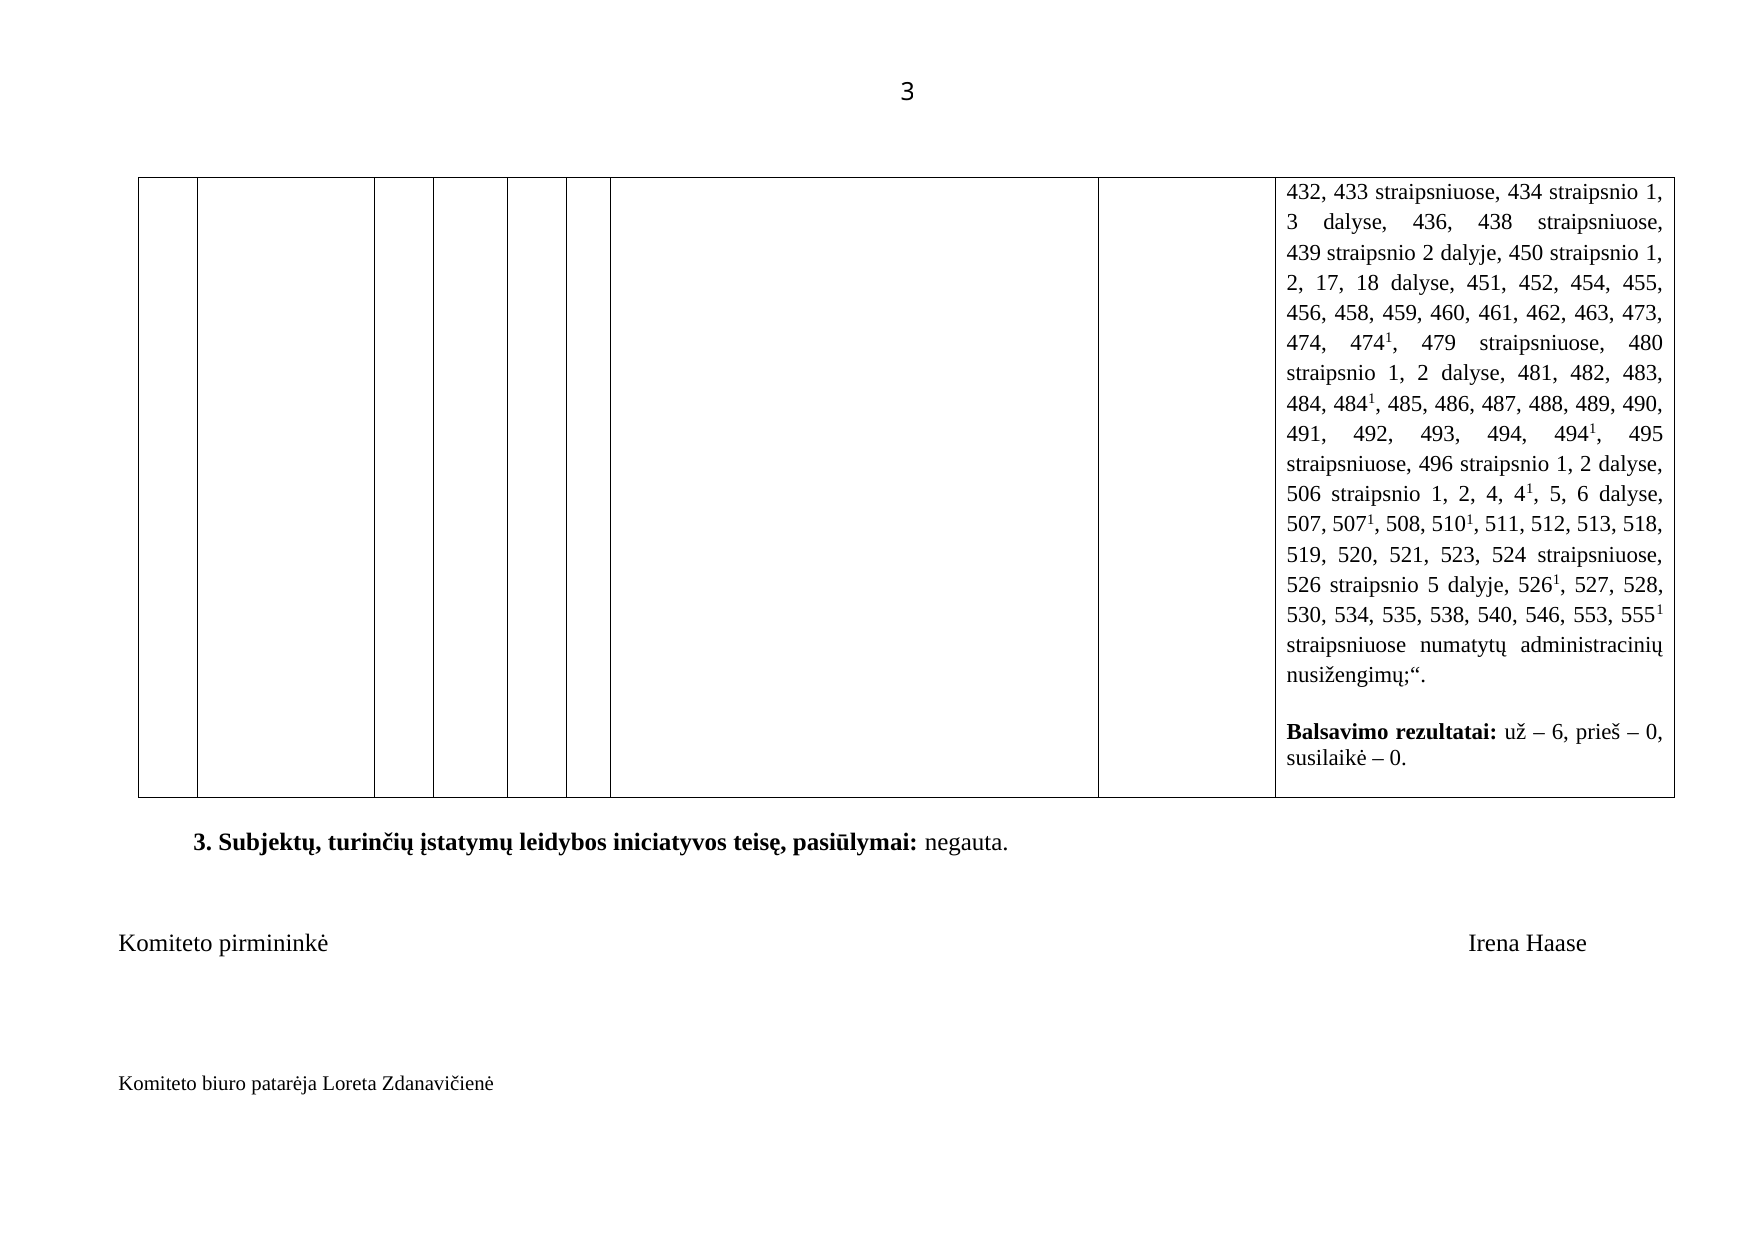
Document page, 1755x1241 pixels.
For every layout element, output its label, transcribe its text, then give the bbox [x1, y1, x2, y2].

table_cell [611, 178, 1098, 797]
text Komiteto biuro patarėja Loreta Zdanavičienė [118, 1071, 1695, 1095]
table_cell [434, 178, 507, 797]
table_cell 432, 433 straipsniuose, 434 straipsnio 1, 3 dalyse, 436, 438 straipsniuose, 439 straipsnio 2 dalyje, 450 straipsnio 1, 2, 17, 18 dalyse, 451, 452, 454, 455, 456, 458, 459, 460, 461, 462, 463, 473, 474, 4741, 479 straipsniuose, 480 straipsnio 1, 2 dalyse, 481, 482, 483, 484, 4841, 485, 486, 487, 488, 489, 490, 491, 492, 493, 494, 4941, 495 straipsniuose, 496 straipsnio 1, 2 dalyse, 506 straipsnio 1, 2, 4, 41, 5, 6 dalyse, 507, 5071, 508, 5101, 511, 512, 513, 518, 519, 520, 521, 523, 524 straipsniuose, 526 straipsnio 5 dalyje, 5261, 527, 528, 530, 534, 535, 538, 540, 546, 553, 5551 straipsniuose numatytų administracinių nusižengimų;“. Balsavimo rezultatai: už – 6, prieš – 0, susilaikė – 0. [1276, 178, 1674, 797]
table_cell [567, 178, 610, 797]
text Komiteto pirmininkė (Parašas) Irena Haase [118, 928, 1695, 956]
table_cell [1099, 178, 1275, 797]
table_cell [375, 178, 433, 797]
table_cell [198, 178, 374, 797]
table_cell [139, 178, 197, 797]
table_cell [508, 178, 566, 797]
text 3. Subjektų, turinčių įstatymų leidybos iniciatyvos teisę, pasiūlymai: negauta. [118, 827, 1695, 856]
